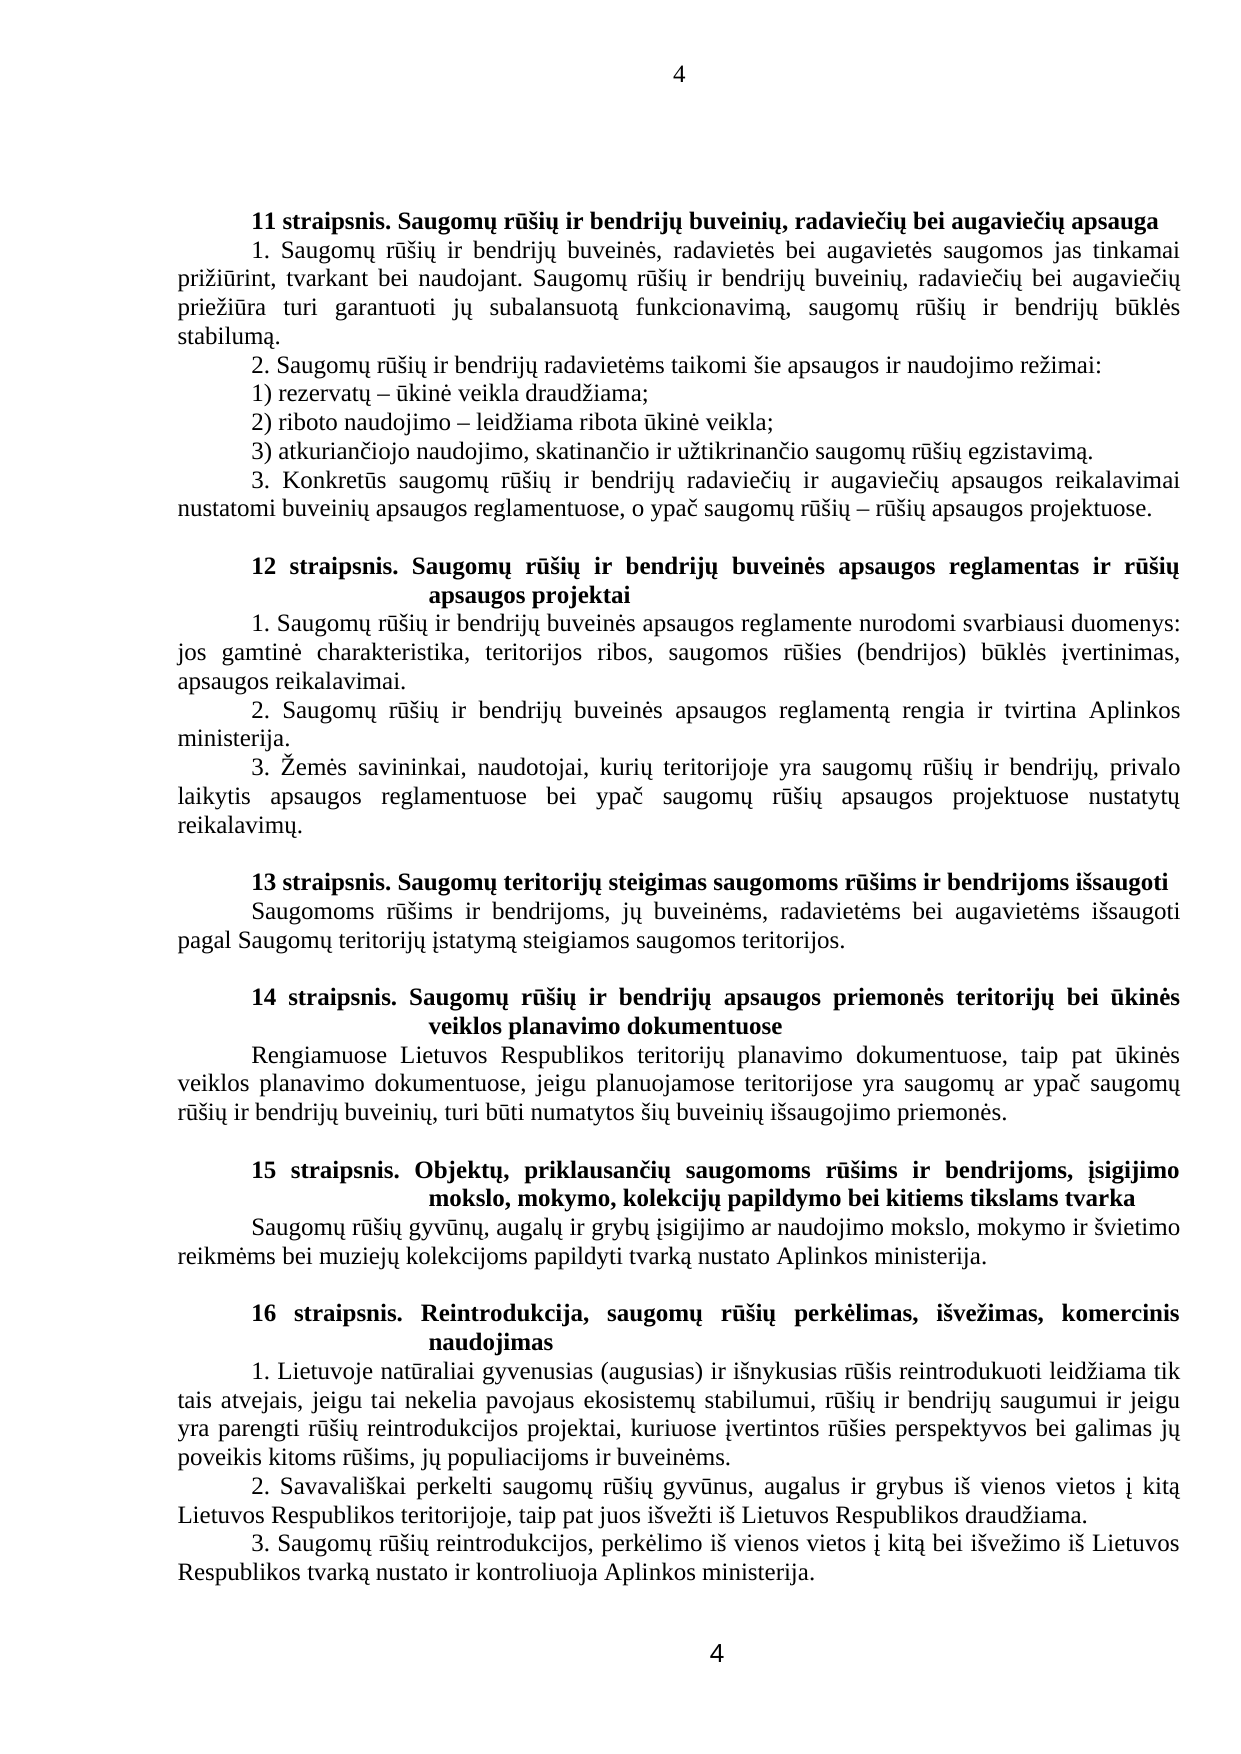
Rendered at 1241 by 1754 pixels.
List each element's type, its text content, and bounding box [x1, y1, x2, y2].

text 2. Saugomų rūšių ir bendrijų buveinės apsaugos reglamentą rengia ir tvirtina Aplinkos ministerija. [177, 695, 1181, 752]
text 2. Saugomų rūšių ir bendrijų radavietėms taikomi šie apsaugos ir naudojimo režimai: [177, 350, 1181, 378]
text 3. Žemės savininkai, naudotojai, kurių teritorijoje yra saugomų rūšių ir bendrijų, privalo laikytis apsaugos reglamentuose bei ypač saugomų rūšių apsaugos projektuose nustatytų reikalavimų. [177, 752, 1181, 838]
text 3) atkuriančiojo naudojimo, skatinančio ir užtikrinančio saugomų rūšių egzistavimą. [177, 436, 1181, 465]
text 13 straipsnis. Saugomų teritorijų steigimas saugomoms rūšims ir bendrijoms išsaugoti [177, 867, 1181, 896]
text 16 straipsnis. Reintrodukcija, saugomų rūšių perkėlimas, išvežimas, komercinis naudojimas [251, 1298, 1181, 1356]
text 11 straipsnis. Saugomų rūšių ir bendrijų buveinių, radaviečių bei augaviečių apsauga [177, 206, 1181, 235]
text 1. Saugomų rūšių ir bendrijų buveinės apsaugos reglamente nurodomi svarbiausi duomenys: jos gamtinė charakteristika, teritorijos ribos, saugomos rūšies (bendrijos) būklės įvertinimas, apsaugos reikalavimai. [177, 608, 1181, 695]
text 2) riboto naudojimo – leidžiama ribota ūkinė veikla; [177, 407, 1181, 436]
text 1. Saugomų rūšių ir bendrijų buveinės, radavietės bei augavietės saugomos jas tinkamai prižiūrint, tvarkant bei naudojant. Saugomų rūšių ir bendrijų buveinių, radaviečių bei augaviečių priežiūra turi garantuoti jų subalansuotą funkcionavimą, saugomų rūšių ir bendrijų būklės stabilumą. [177, 235, 1181, 350]
text 3. Konkretūs saugomų rūšių ir bendrijų radaviečių ir augaviečių apsaugos reikalavimai nustatomi buveinių apsaugos reglamentuose, o ypač saugomų rūšių – rūšių apsaugos projektuose. [177, 465, 1181, 522]
text Saugomoms rūšims ir bendrijoms, jų buveinėms, radavietėms bei augavietėms išsaugoti pagal Saugomų teritorijų įstatymą steigiamos saugomos teritorijos. [177, 896, 1181, 953]
text 1. Lietuvoje natūraliai gyvenusias (augusias) ir išnykusias rūšis reintrodukuoti leidžiama tik tais atvejais, jeigu tai nekelia pavojaus ekosistemų stabilumui, rūšių ir bendrijų saugumui ir jeigu yra parengti rūšių reintrodukcijos projektai, kuriuose įvertintos rūšies perspektyvos bei galimas jų poveikis kitoms rūšims, jų populiacijoms ir buveinėms. [177, 1356, 1181, 1471]
text Saugomų rūšių gyvūnų, augalų ir grybų įsigijimo ar naudojimo mokslo, mokymo ir švietimo reikmėms bei muziejų kolekcijoms papildyti tvarką nustato Aplinkos ministerija. [177, 1212, 1181, 1270]
text 3. Saugomų rūšių reintrodukcijos, perkėlimo iš vienos vietos į kitą bei išvežimo iš Lietuvos Respublikos tvarką nustato ir kontroliuoja Aplinkos ministerija. [177, 1528, 1181, 1586]
text Rengiamuose Lietuvos Respublikos teritorijų planavimo dokumentuose, taip pat ūkinės veiklos planavimo dokumentuose, jeigu planuojamose teritorijose yra saugomų ar ypač saugomų rūšių ir bendrijų buveinių, turi būti numatytos šių buveinių išsaugojimo priemonės. [177, 1040, 1181, 1126]
text 14 straipsnis. Saugomų rūšių ir bendrijų apsaugos priemonės teritorijų bei ūkinės veiklos planavimo dokumentuose [251, 982, 1181, 1040]
text 12 straipsnis. Saugomų rūšių ir bendrijų buveinės apsaugos reglamentas ir rūšių apsaugos projektai [251, 551, 1181, 608]
text 2. Savavališkai perkelti saugomų rūšių gyvūnus, augalus ir grybus iš vienos vietos į kitą Lietuvos Respublikos teritorijoje, taip pat juos išvežti iš Lietuvos Respublikos draudžiama. [177, 1471, 1181, 1528]
text 15 straipsnis. Objektų, priklausančių saugomoms rūšims ir bendrijoms, įsigijimo mokslo, mokymo, kolekcijų papildymo bei kitiems tikslams tvarka [251, 1155, 1181, 1212]
text 1) rezervatų – ūkinė veikla draudžiama; [177, 378, 1181, 407]
